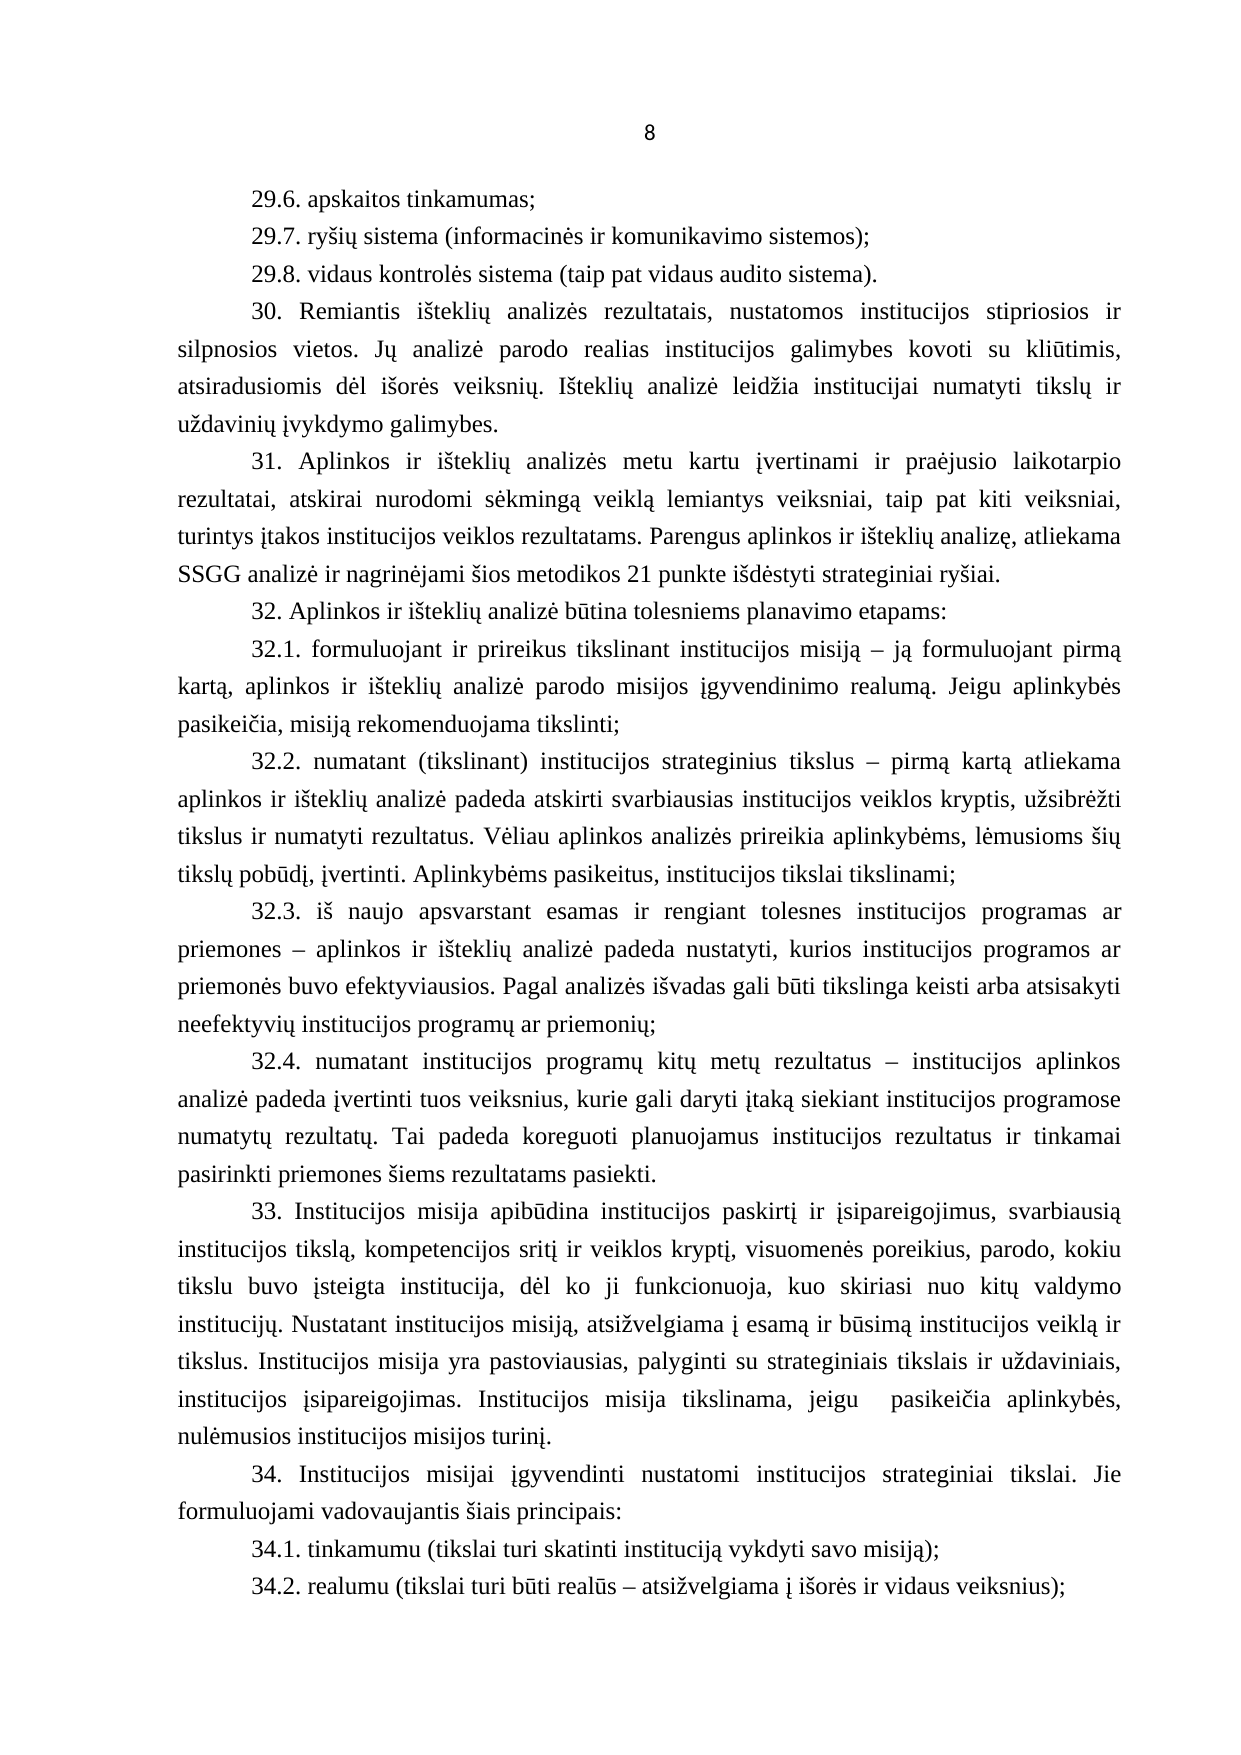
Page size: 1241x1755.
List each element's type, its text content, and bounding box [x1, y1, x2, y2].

text 29.7. ryšių sistema (informacinės ir komunikavimo sistemos); [177, 212, 1122, 250]
text 29.6. apskaitos tinkamumas; [177, 175, 1122, 212]
text 32. Aplinkos ir išteklių analizė būtina tolesniems planavimo etapams: [177, 587, 1122, 625]
text 29.8. vidaus kontrolės sistema (taip pat vidaus audito sistema). [177, 250, 1122, 287]
text 33. Institucijos misija apibūdina institucijos paskirtį ir įsipareigojimus, svarbiausią institucijos tikslą, kompetencijos sritį ir veiklos kryptį, visuomenės poreikius, parodo, kokiu tikslu buvo įsteigta institucija, dėl ko ji funkcionuoja, kuo skiriasi nuo kitų valdymo institucijų. Nustatant institucijos misiją, atsižvelgiama į esamą ir būsimą institucijos veiklą ir tikslus. Institucijos misija yra pastoviausias, palyginti su strateginiais tikslais ir uždaviniais, institucijos įsipareigojimas. Institucijos misija tikslinama, jeigu pasikeičia aplinkybės, nulėmusios institucijos misijos turinį. [177, 1187, 1122, 1450]
text 32.1. formuluojant ir prireikus tikslinant institucijos misiją – ją formuluojant pirmą kartą, aplinkos ir išteklių analizė parodo misijos įgyvendinimo realumą. Jeigu aplinkybės pasikeičia, misiją rekomenduojama tikslinti; [177, 625, 1122, 737]
text 34. Institucijos misijai įgyvendinti nustatomi institucijos strateginiai tikslai. Jie formuluojami vadovaujantis šiais principais: [177, 1450, 1122, 1525]
text 31. Aplinkos ir išteklių analizės metu kartu įvertinami ir praėjusio laikotarpio rezultatai, atskirai nurodomi sėkmingą veiklą lemiantys veiksniai, taip pat kiti veiksniai, turintys įtakos institucijos veiklos rezultatams. Parengus aplinkos ir išteklių analizę, atliekama SSGG analizė ir nagrinėjami šios metodikos 21 punkte išdėstyti strateginiai ryšiai. [177, 437, 1122, 587]
text 34.2. realumu (tikslai turi būti realūs – atsižvelgiama į išorės ir vidaus veiksnius); [177, 1562, 1122, 1600]
text 32.3. iš naujo apsvarstant esamas ir rengiant tolesnes institucijos programas ar priemones – aplinkos ir išteklių analizė padeda nustatyti, kurios institucijos programos ar priemonės buvo efektyviausios. Pagal analizės išvadas gali būti tikslinga keisti arba atsisakyti neefektyvių institucijos programų ar priemonių; [177, 887, 1122, 1037]
text 32.4. numatant institucijos programų kitų metų rezultatus – institucijos aplinkos analizė padeda įvertinti tuos veiksnius, kurie gali daryti įtaką siekiant institucijos programose numatytų rezultatų. Tai padeda koreguoti planuojamus institucijos rezultatus ir tinkamai pasirinkti priemones šiems rezultatams pasiekti. [177, 1037, 1122, 1187]
text 32.2. numatant (tikslinant) institucijos strateginius tikslus – pirmą kartą atliekama aplinkos ir išteklių analizė padeda atskirti svarbiausias institucijos veiklos kryptis, užsibrėžti tikslus ir numatyti rezultatus. Vėliau aplinkos analizės prireikia aplinkybėms, lėmusioms šių tikslų pobūdį, įvertinti. Aplinkybėms pasikeitus, institucijos tikslai tikslinami; [177, 737, 1122, 887]
text 34.1. tinkamumu (tikslai turi skatinti instituciją vykdyti savo misiją); [177, 1525, 1122, 1562]
text 30. Remiantis išteklių analizės rezultatais, nustatomos institucijos stipriosios ir silpnosios vietos. Jų analizė parodo realias institucijos galimybes kovoti su kliūtimis, atsiradusiomis dėl išorės veiksnių. Išteklių analizė leidžia institucijai numatyti tikslų ir uždavinių įvykdymo galimybes. [177, 287, 1122, 437]
